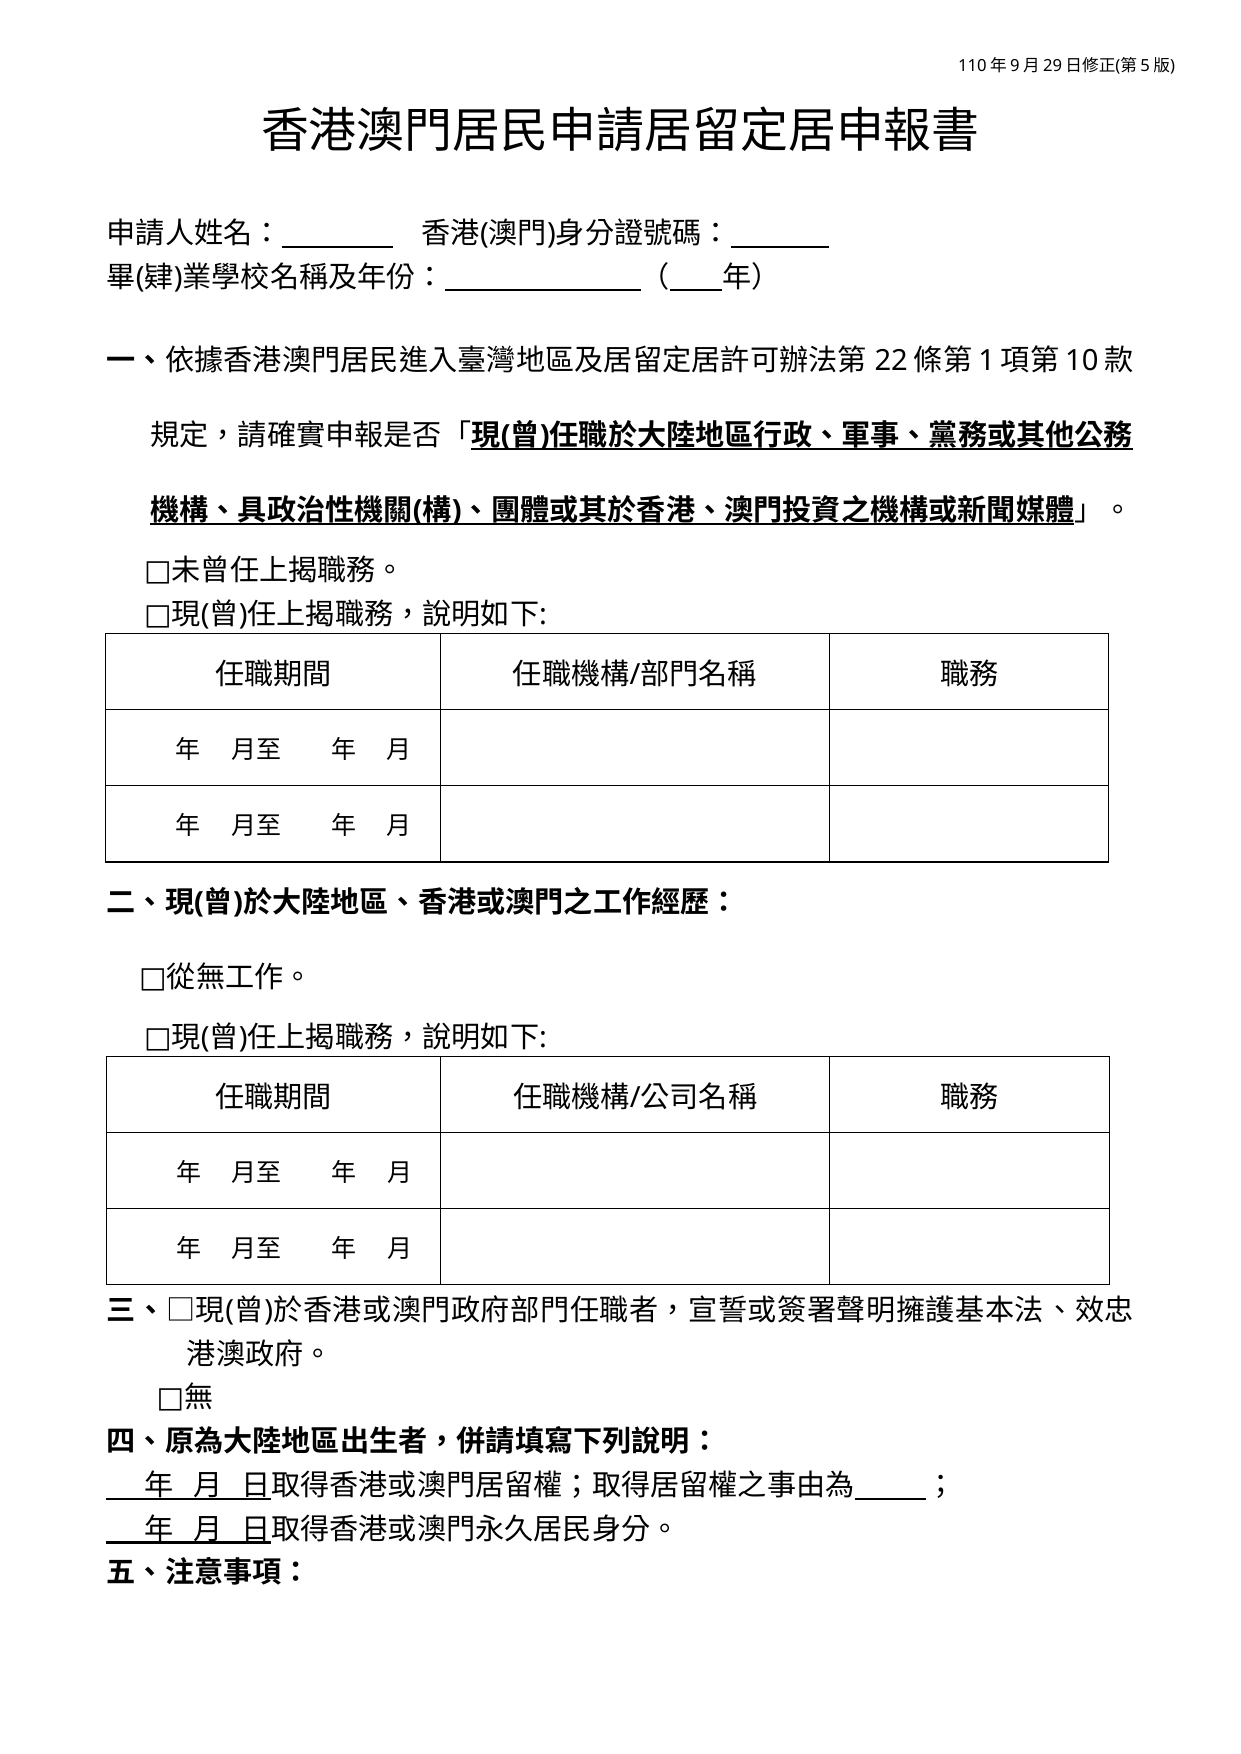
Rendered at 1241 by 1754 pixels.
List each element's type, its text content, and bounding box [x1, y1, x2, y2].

table_header 任職期間 [106, 634, 440, 709]
text 三、□現(曾)於香港或澳門政府部門任職者，宣誓或簽署聲明擁護基本法、效忠港澳政府。 [106, 1285, 1134, 1373]
table_header 職務 [830, 634, 1108, 709]
text 四、原為大陸地區出生者，併請填寫下列說明： [106, 1417, 1134, 1460]
text □從無工作。 [131, 937, 1134, 1012]
text □無 [156, 1373, 1134, 1417]
text 香港澳門居民申請居留定居申報書 [106, 89, 1134, 164]
table_cell 年 月至 年 月 [107, 1209, 440, 1284]
text □現(曾)任上揭職務，說明如下: [144, 1012, 1134, 1056]
table_cell [830, 786, 1108, 861]
table_cell 年 月至 年 月 [107, 1133, 440, 1208]
table_cell [441, 1133, 829, 1208]
table_cell 年 月至 年 月 [106, 786, 440, 861]
table_cell [830, 1209, 1109, 1284]
text 年 月 日取得香港或澳門永久居民身分。 [106, 1504, 1134, 1548]
text 五、注意事項： [106, 1548, 1134, 1592]
table_header 職務 [830, 1057, 1109, 1132]
text 年 月 日取得香港或澳門居留權；取得居留權之事由為 ； [106, 1460, 1134, 1504]
table_header 任職期間 [107, 1057, 440, 1132]
table_header 任職機構/部門名稱 [441, 634, 829, 709]
table_cell 年 月至 年 月 [106, 710, 440, 785]
table_cell [441, 786, 829, 861]
table_cell [441, 710, 829, 785]
text 二、現(曾)於大陸地區、香港或澳門之工作經歷： [106, 862, 1134, 937]
text □未曾任上揭職務。 [144, 546, 1134, 589]
table_cell [441, 1209, 829, 1284]
table_cell [830, 1133, 1109, 1208]
text 申請人姓名： 香港(澳門)身分證號碼： [106, 208, 1134, 252]
table_cell [830, 710, 1108, 785]
text 畢(肄)業學校名稱及年份： （ 年） [106, 252, 1134, 296]
text □現(曾)任上揭職務，說明如下: [144, 589, 1134, 633]
table_header 任職機構/公司名稱 [441, 1057, 829, 1132]
text 110年9月29日修正(第5版) [958, 52, 1203, 76]
text 一、依據香港澳門居民進入臺灣地區及居留定居許可辦法第22條第1項第10款規定，請確實申報是否「現(曾)任職於大陸地區行政、軍事、黨務或其他公務機構、具政治性機關(構)、團體或其於香港、澳門投資之機構或新聞媒體」。 [106, 321, 1134, 546]
